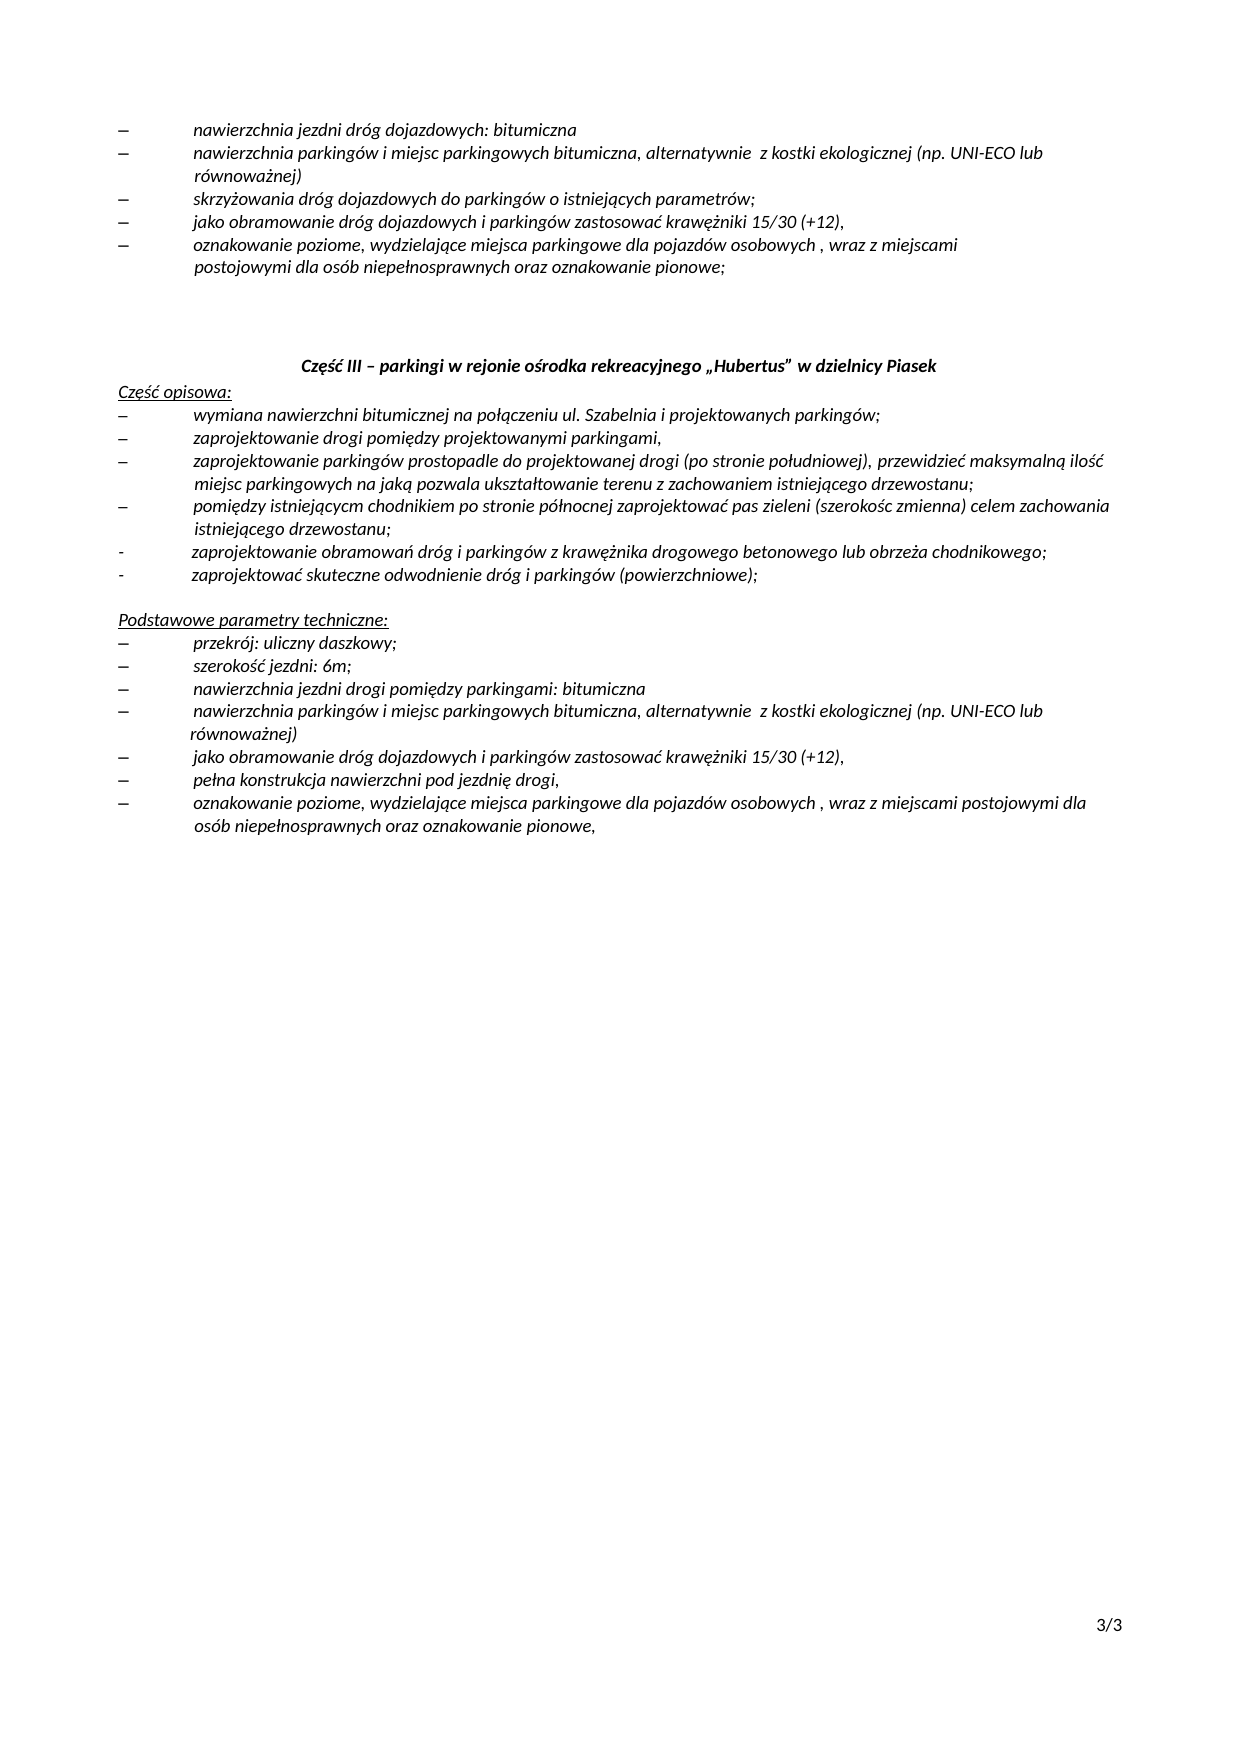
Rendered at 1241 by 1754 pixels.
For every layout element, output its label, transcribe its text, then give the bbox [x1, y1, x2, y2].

list szerokość jezdni: 6m; [118, 654, 1122, 677]
text osób niepełnosprawnych oraz oznakowanie pionowe, [118, 814, 1122, 837]
list nawierzchnia parkingów i miejsc parkingowych bitumiczna, alternatywnie z kostki ekologicznej (np. UNI-ECO lub [118, 141, 1122, 164]
text - zaprojektować skuteczne odwodnienie dróg i parkingów (powierzchniowe); [118, 563, 1122, 586]
text - zaprojektowanie obramowań dróg i parkingów z krawężnika drogowego betonowego lub obrzeża chodnikowego; [118, 541, 1122, 563]
list nawierzchnia jezdni dróg dojazdowych: bitumiczna [118, 118, 1122, 141]
text Część III – parkingi w rejonie ośrodka rekreacyjnego „Hubertus” w dzielnicy Piasek [118, 354, 1122, 377]
text równoważnej) [118, 164, 1122, 187]
list pomiędzy istniejącycm chodnikiem po stronie północnej zaprojektować pas zieleni (szerokośc zmienna) celem zachowania [118, 495, 1122, 518]
list nawierzchnia parkingów i miejsc parkingowych bitumiczna, alternatywnie z kostki ekologicznej (np. UNI-ECO lub [118, 699, 1122, 722]
text Podstawowe parametry techniczne: [118, 608, 1122, 631]
list jako obramowanie dróg dojazdowych i parkingów zastosować krawężniki 15/30 (+12), [118, 745, 1122, 768]
list zaprojektowanie drogi pomiędzy projektowanymi parkingami, [118, 426, 1122, 449]
list zaprojektowanie parkingów prostopadle do projektowanej drogi (po stronie południowej), przewidzieć maksymalną ilość [118, 449, 1122, 472]
list pełna konstrukcja nawierzchni pod jezdnię drogi, [118, 768, 1122, 791]
text równoważnej) [118, 722, 1122, 745]
list oznakowanie poziome, wydzielające miejsca parkingowe dla pojazdów osobowych , wraz z miejscami postojowymi dla [118, 791, 1122, 814]
list oznakowanie poziome, wydzielające miejsca parkingowe dla pojazdów osobowych , wraz z miejscami [118, 233, 1122, 256]
list skrzyżowania dróg dojazdowych do parkingów o istniejących parametrów; [118, 187, 1122, 210]
list jako obramowanie dróg dojazdowych i parkingów zastosować krawężniki 15/30 (+12), [118, 210, 1122, 233]
list przekrój: uliczny daszkowy; [118, 631, 1122, 654]
text postojowymi dla osób niepełnosprawnych oraz oznakowanie pionowe; [118, 256, 1122, 278]
text miejsc parkingowych na jaką pozwala ukształtowanie terenu z zachowaniem istniejącego drzewostanu; [118, 472, 1122, 495]
list wymiana nawierzchni bitumicznej na połączeniu ul. Szabelnia i projektowanych parkingów; [118, 403, 1122, 426]
text istniejącego drzewostanu; [118, 518, 1122, 541]
list nawierzchnia jezdni drogi pomiędzy parkingami: bitumiczna [118, 677, 1122, 699]
text Część opisowa: [118, 380, 1122, 403]
